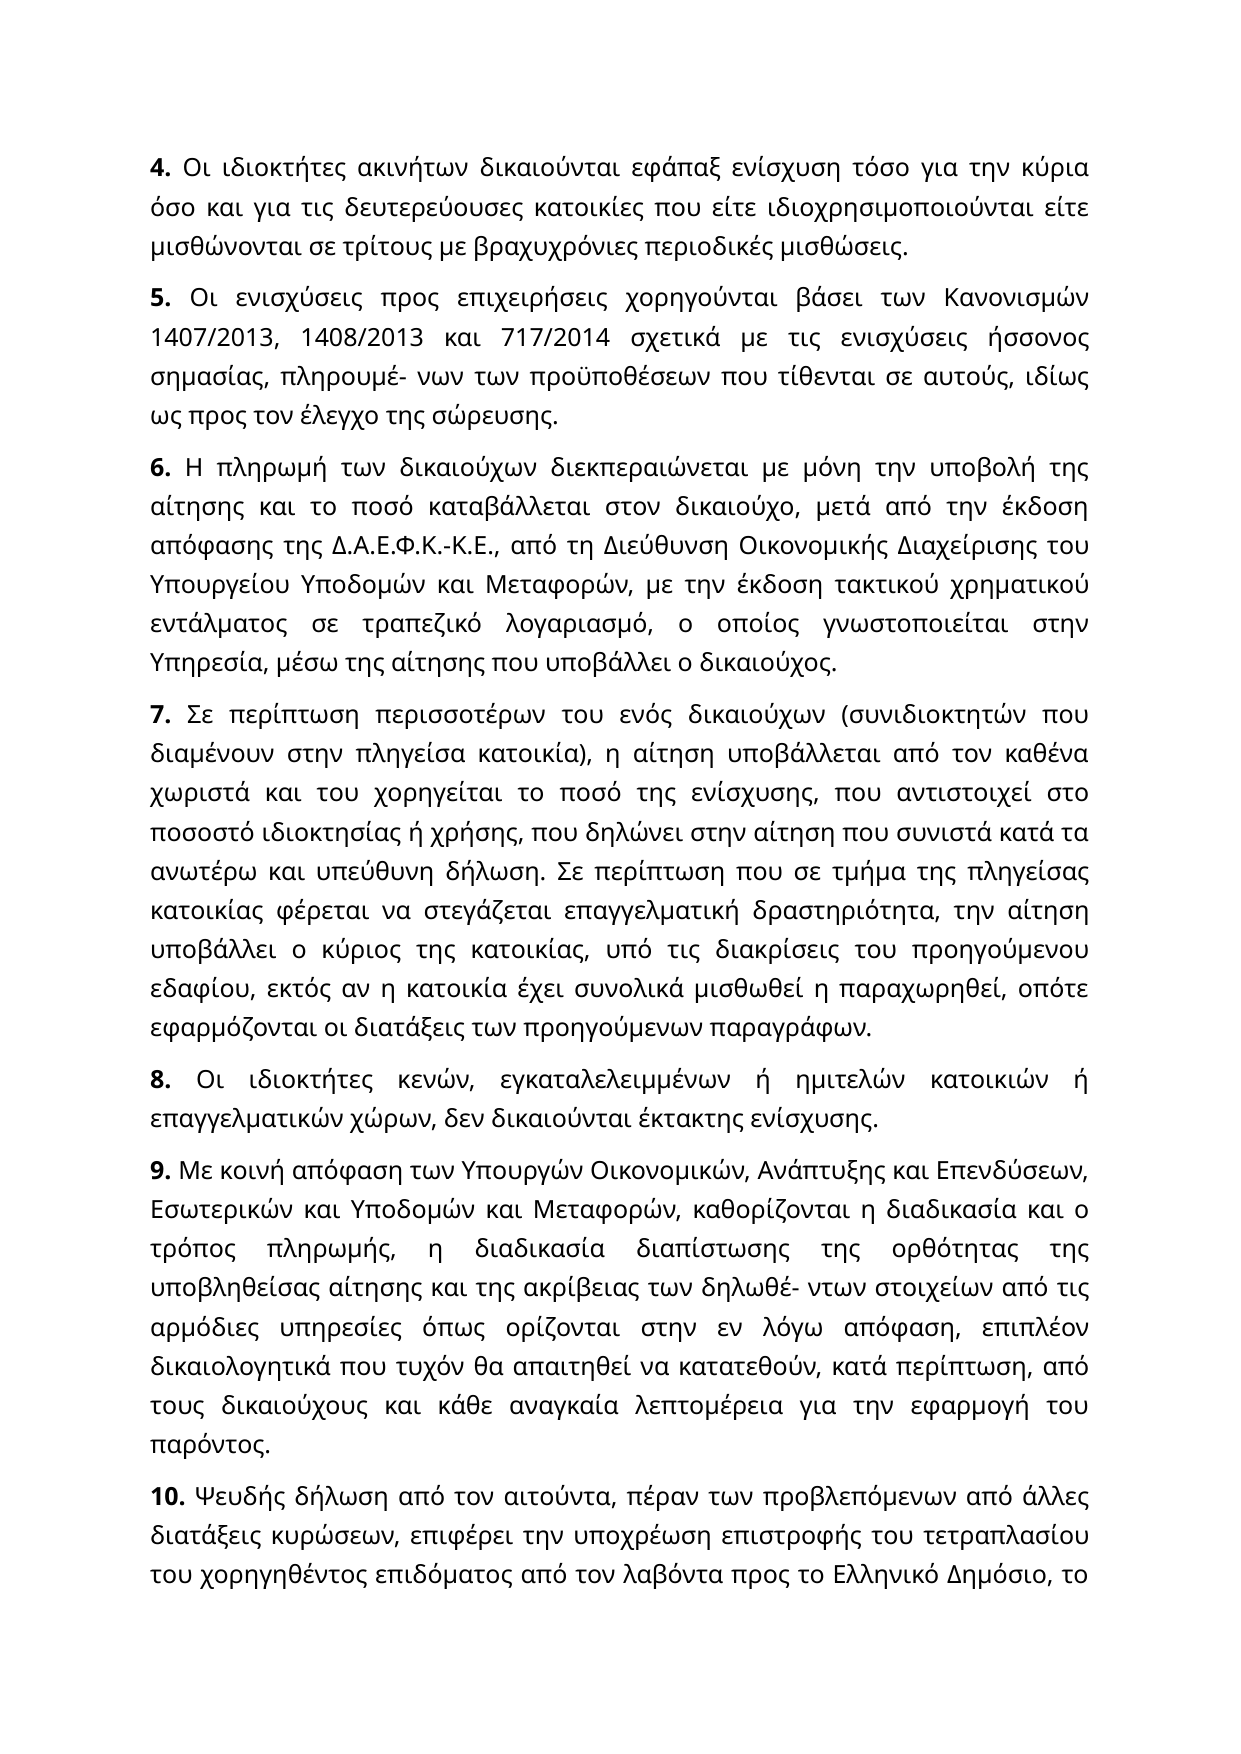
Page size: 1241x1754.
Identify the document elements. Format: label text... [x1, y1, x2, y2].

text 9. Με κοινή απόφαση των Υπουργών Οικονομικών, Ανάπτυξης και Επενδύσεων, Εσωτερικών και Υποδομών και Μεταφορών, καθορίζονται η διαδικασία και ο τρόπος πληρωμής, η διαδικασία διαπίστωσης της ορθότητας της υποβληθείσας αίτησης και της ακρίβειας των δηλωθέ- ντων στοιχείων από τις αρμόδιες υπηρεσίες όπως ορίζονται στην εν λόγω απόφαση, επιπλέον δικαιολογητικά που τυχόν θα απαιτηθεί να κατατεθούν, κατά περίπτωση, από τους δικαιούχους και κάθε αναγκαία λεπτομέρεια για την εφαρμογή του παρόντος. [150, 1152, 1090, 1461]
text 4. Οι ιδιοκτήτες ακινήτων δικαιούνται εφάπαξ ενίσχυση τόσο για την κύρια όσο και για τις δευτερεύουσες κατοικίες που είτε ιδιοχρησιμοποιούνται είτε μισθώνονται σε τρίτους με βραχυχρόνιες περιοδικές μισθώσεις. [150, 150, 1090, 262]
text 5. Οι ενισχύσεις προς επιχειρήσεις χορηγούνται βάσει των Κανονισμών 1407/2013, 1408/2013 και 717/2014 σχετικά με τις ενισχύσεις ήσσονος σημασίας, πληρουμέ- νων των προϋποθέσεων που τίθενται σε αυτούς, ιδίως ως προς τον έλεγχο της σώρευσης. [150, 280, 1090, 432]
text 8. Οι ιδιοκτήτες κενών, εγκαταλελειμμένων ή ημιτελών κατοικιών ή επαγγελματικών χώρων, δεν δικαιούνται έκτακτης ενίσχυσης. [150, 1062, 1090, 1135]
text 6. Η πληρωμή των δικαιούχων διεκπεραιώνεται με μόνη την υποβολή της αίτησης και το ποσό καταβάλλεται στον δικαιούχο, μετά από την έκδοση απόφασης της Δ.Α.Ε.Φ.Κ.-Κ.Ε., από τη Διεύθυνση Οικονομικής Διαχείρισης του Υπουργείου Υποδομών και Μεταφορών, με την έκδοση τακτικού χρηματικού εντάλματος σε τραπεζικό λογαριασμό, ο οποίος γνωστοποιείται στην Υπηρεσία, μέσω της αίτησης που υποβάλλει ο δικαιούχος. [150, 449, 1090, 679]
text 10. Ψευδής δήλωση από τον αιτούντα, πέραν των προβλεπόμενων από άλλες διατάξεις κυρώσεων, επιφέρει την υποχρέωση επιστροφής του τετραπλασίου του χορηγηθέντος επιδόματος από τον λαβόντα προς το Ελληνικό Δημόσιο, το [150, 1478, 1090, 1591]
text 7. Σε περίπτωση περισσοτέρων του ενός δικαιούχων (συνιδιοκτητών που διαμένουν στην πληγείσα κατοικία), η αίτηση υποβάλλεται από τον καθένα χωριστά και του χορηγείται το ποσό της ενίσχυσης, που αντιστοιχεί στο ποσοστό ιδιοκτησίας ή χρήσης, που δηλώνει στην αίτηση που συνιστά κατά τα ανωτέρω και υπεύθυνη δήλωση. Σε περίπτωση που σε τμήμα της πληγείσας κατοικίας φέρεται να στεγάζεται επαγγελματική δραστηριότητα, την αίτηση υποβάλλει ο κύριος της κατοικίας, υπό τις διακρίσεις του προηγούμενου εδαφίου, εκτός αν η κατοικία έχει συνολικά μισθωθεί η παραχωρηθεί, οπότε εφαρμόζονται οι διατάξεις των προηγούμενων παραγράφων. [150, 697, 1090, 1044]
